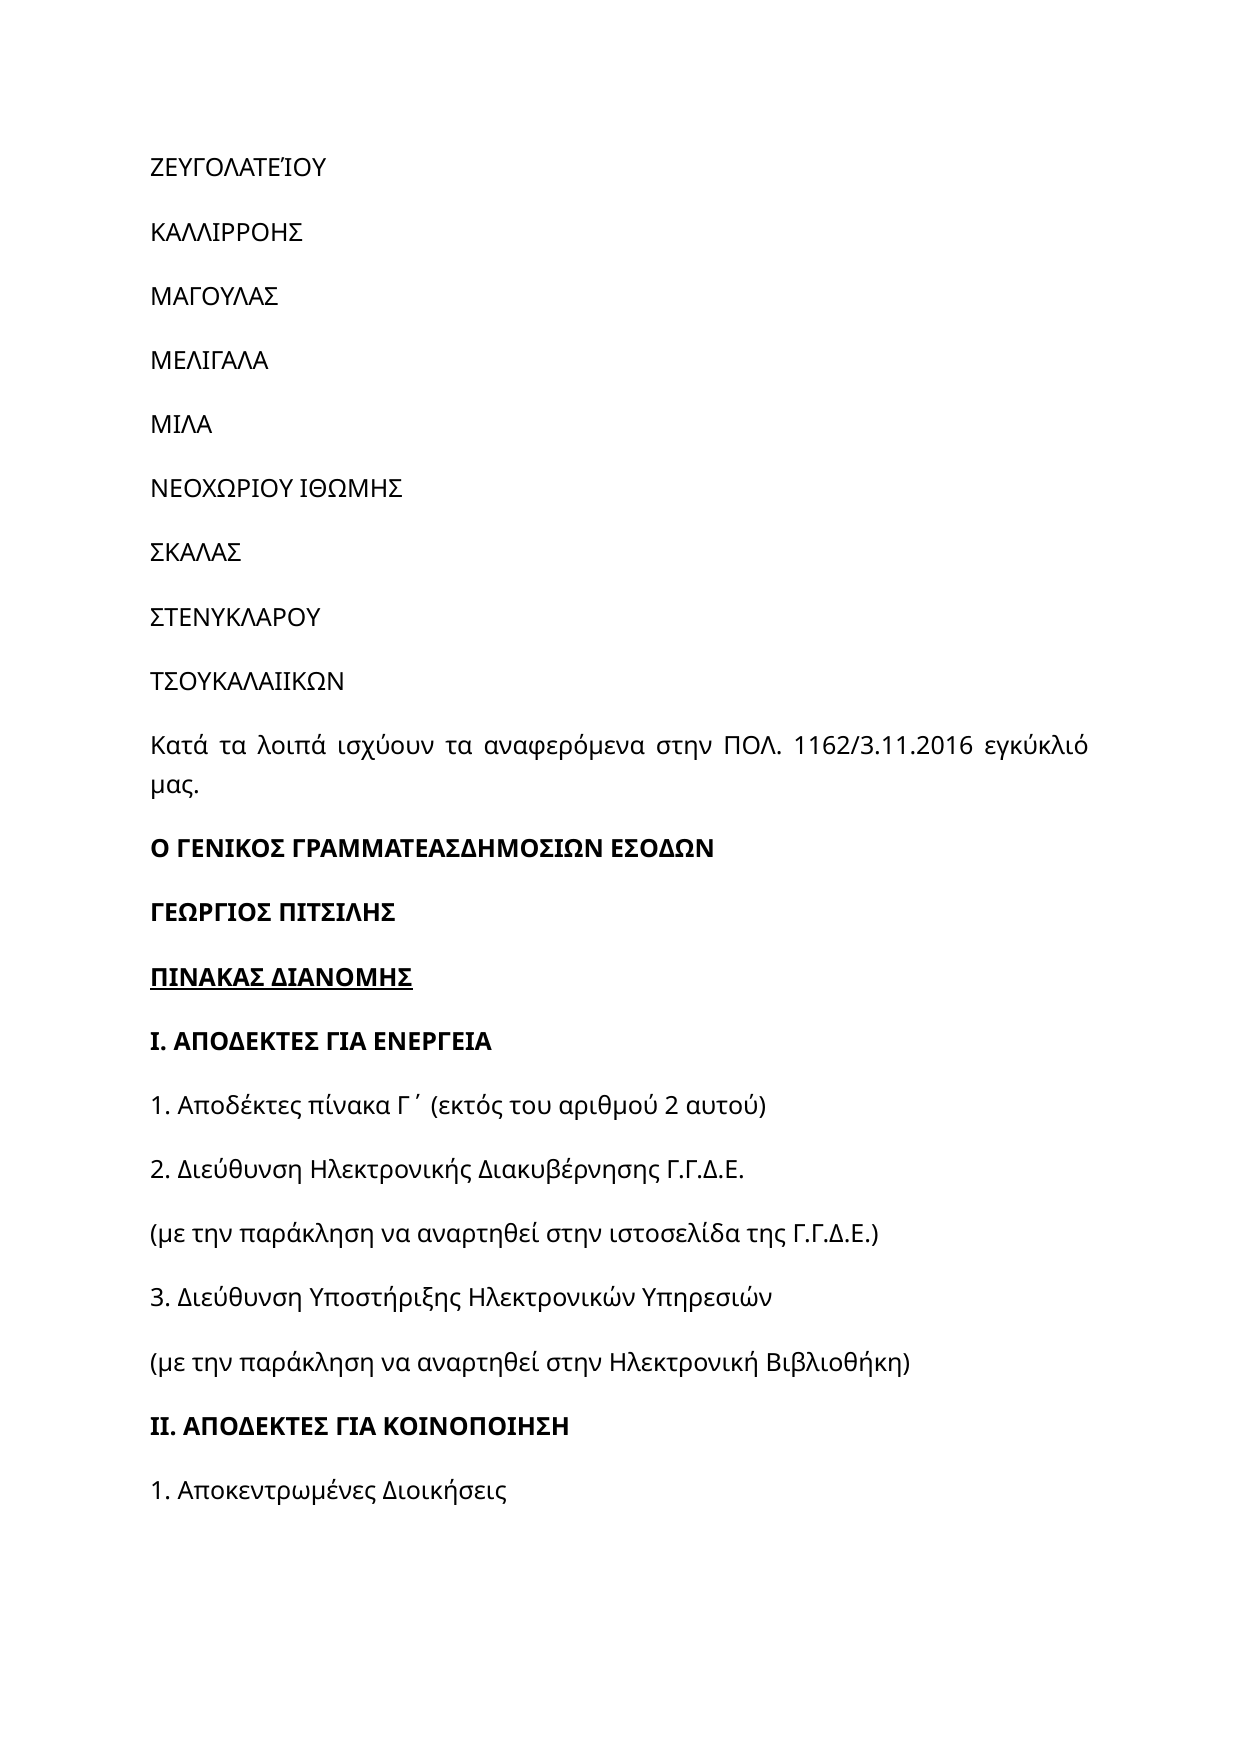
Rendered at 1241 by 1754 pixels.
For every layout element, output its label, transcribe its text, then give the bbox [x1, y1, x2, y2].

text 1. Αποδέκτες πίνακα Γ΄ (εκτός του αριθμού 2 αυτού) [150, 1087, 1090, 1122]
text ΣΤΕΝΥΚΛΑΡΟΥ [150, 599, 1090, 633]
text ΝΕΟΧΩΡΙΟΥ ΙΘΩΜΗΣ [150, 471, 1090, 505]
text 2. Διεύθυνση Ηλεκτρονικής Διακυβέρνησης Γ.Γ.Δ.Ε. [150, 1152, 1090, 1186]
text ΜΕΛΙΓΑΛΑ [150, 342, 1090, 377]
text 1. Αποκεντρωμένες Διοικήσεις [150, 1472, 1090, 1507]
text ΜΑΓΟΥΛΑΣ [150, 278, 1090, 312]
text ΙΙ. ΑΠΟΔΕΚΤΕΣ ΓΙΑ ΚΟΙΝΟΠΟΙΗΣΗ [150, 1408, 1090, 1442]
text ΚΑΛΛΙΡΡΟΗΣ [150, 214, 1090, 248]
text ΜΙΛΑ [150, 407, 1090, 441]
text ΖΕΥΓΟΛΑΤΕΊΟΥ [150, 150, 1090, 184]
text ΣΚΑΛΑΣ [150, 535, 1090, 569]
text 3. Διεύθυνση Υποστήριξης Ηλεκτρονικών Υπηρεσιών [150, 1280, 1090, 1314]
text ΠΙΝΑΚΑΣ ΔΙΑΝΟΜΗΣ [150, 959, 1090, 993]
text ΓΕΩΡΓΙΟΣ ΠΙΤΣΙΛΗΣ [150, 895, 1090, 929]
text Κατά τα λοιπά ισχύουν τα αναφερόμενα στην ΠΟΛ. 1162/3.11.2016 εγκύκλιό μας. [150, 727, 1090, 801]
text ΤΣΟΥΚΑΛΑΙΙΚΩΝ [150, 663, 1090, 697]
text Ο ΓΕΝΙΚΟΣ ΓΡΑΜΜΑΤΕΑΣΔΗΜΟΣΙΩΝ ΕΣΟΔΩΝ [150, 831, 1090, 865]
text (με την παράκληση να αναρτηθεί στην ιστοσελίδα της Γ.Γ.Δ.Ε.) [150, 1216, 1090, 1250]
text (με την παράκληση να αναρτηθεί στην Ηλεκτρονική Βιβλιοθήκη) [150, 1344, 1090, 1378]
text Ι. ΑΠΟΔΕΚΤΕΣ ΓΙΑ ΕΝΕΡΓΕΙΑ [150, 1023, 1090, 1057]
